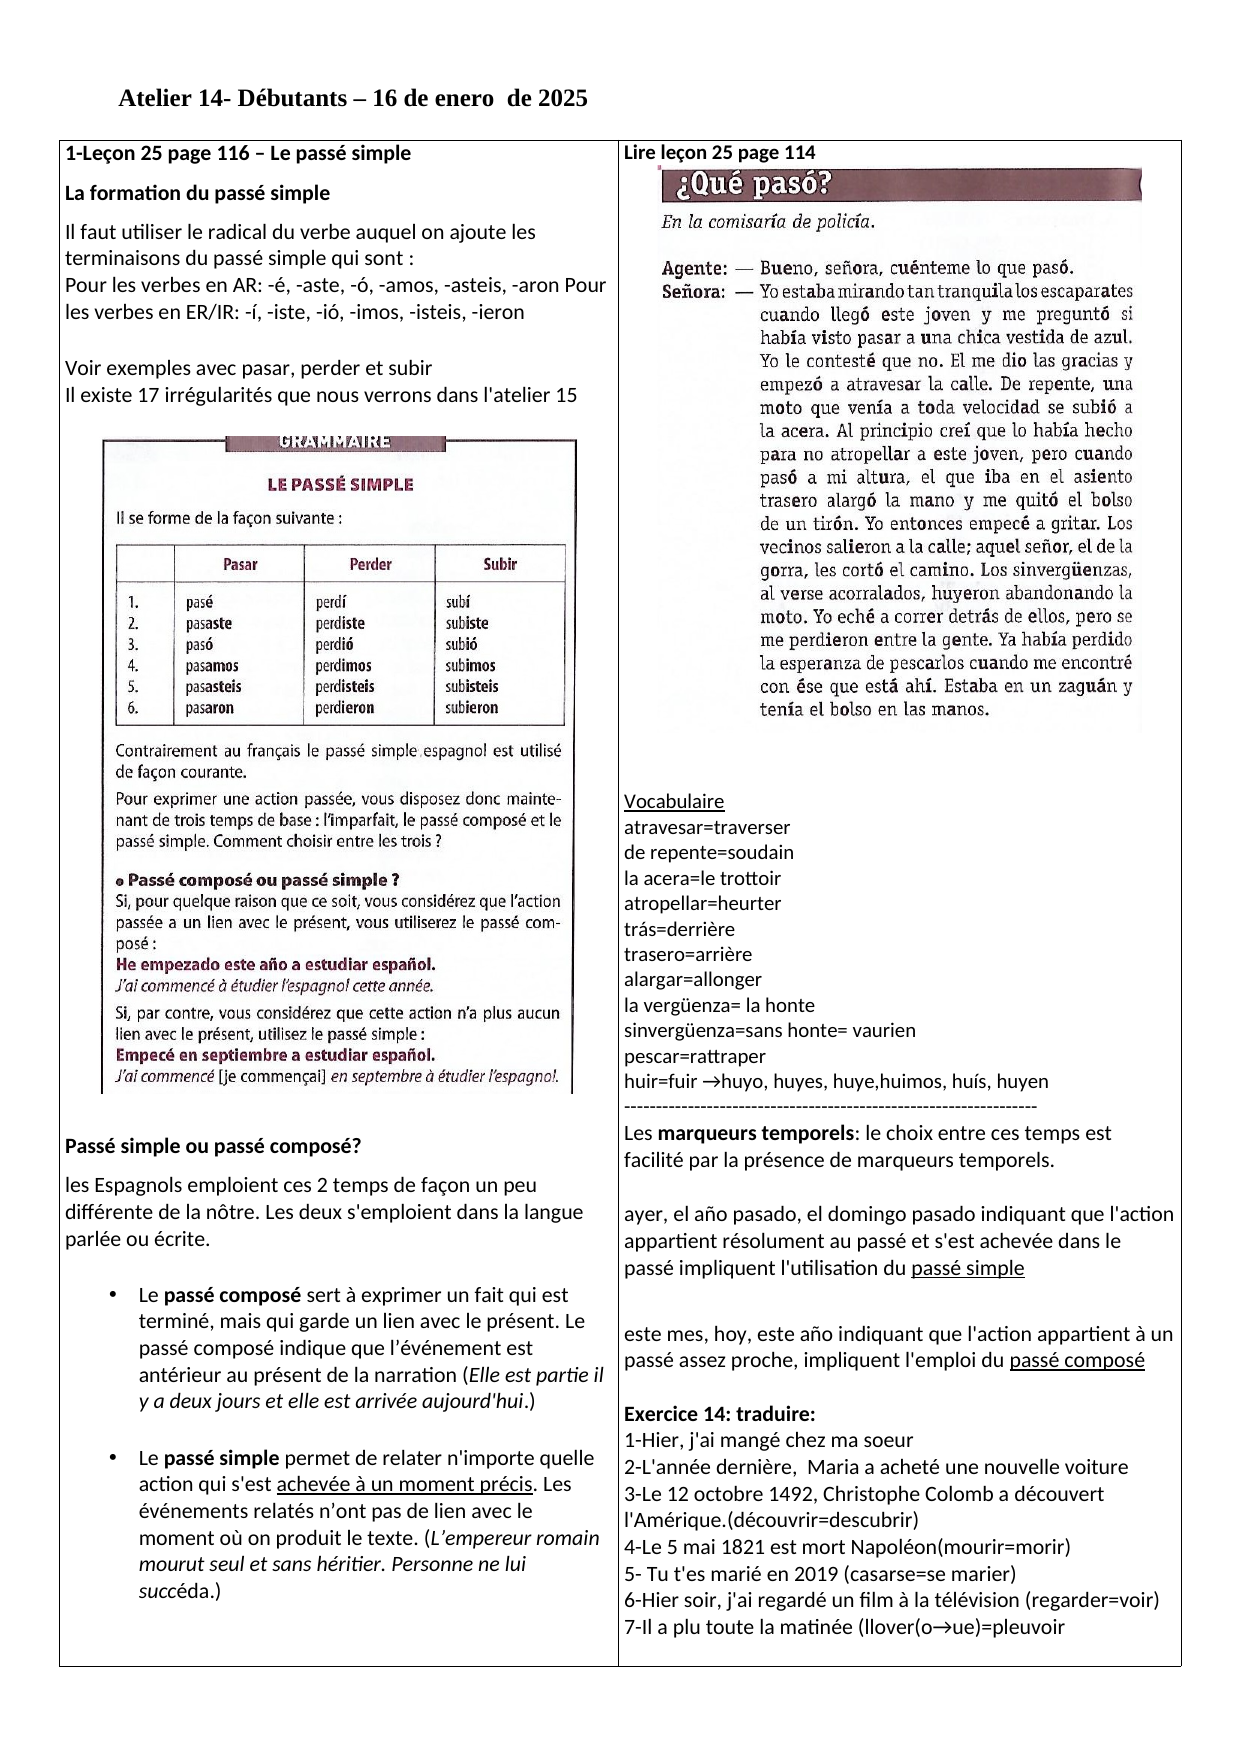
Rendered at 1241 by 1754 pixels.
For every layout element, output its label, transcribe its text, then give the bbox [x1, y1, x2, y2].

table_header Lire leçon 25 page 114 Vocabulaire atravesar=traverser de repente=soudain la acera=le trottoir atropellar=heurter trás=derrière trasero=arrière alargar=allonger la vergüenza= la honte sinvergüenza=sans honte= vaurien pescar=rattraper huir=fuir →huyo, huyes, huye,huimos, huís, huyen ----------------------------------------------------------------- Les marqueurs temporels: le choix entre ces temps est facilité par la présence de marqueurs temporels. ayer, el año pasado, el domingo pasado indiquant que l'action appartient résolument au passé et s'est achevée dans le passé impliquent l'utilisation du passé simple este mes, hoy, este año indiquant que l'action appartient à un passé assez proche, impliquent l'emploi du passé composé Exercice 14: traduire: 1-Hier, j'ai mangé chez ma soeur 2-L'année dernière, Maria a acheté une nouvelle voiture 3-Le 12 octobre 1492, Christophe Colomb a découvert l'Amérique.(découvrir=descubrir) 4-Le 5 mai 1821 est mort Napoléon(mourir=morir) 5- Tu t'es marié en 2019 (casarse=se marier) 6-Hier soir, j'ai regardé un film à la télévision (regarder=voir) 7-Il a plu toute la matinée (llover(o→ue)=pleuvoir [619, 141, 1181, 1666]
table_header 1-Leçon 25 page 116 – Le passé simple La formation du passé simple Il faut utiliser le radical du verbe auquel on ajoute les terminaisons du passé simple qui sont : Pour les verbes en AR: -é, -aste, -ó, -amos, -asteis, -aron Pour les verbes en ER/IR: -í, -iste, -ió, -imos, -isteis, -ieron Voir exemples avec pasar, perder et subir Il existe 17 irrégularités que nous verrons dans l'atelier 15 Passé simple ou passé composé? les Espagnols emploient ces 2 temps de façon un peu différente de la nôtre. Les deux s'emploient dans la langue parlée ou écrite. Le passé composé sert à exprimer un fait qui est terminé, mais qui garde un lien avec le présent. Le passé composé indique que l’événement est antérieur au présent de la narration (Elle est partie il y a deux jours et elle est arrivée aujourd'hui.) Le passé simple permet de relater n'importe quelle action qui s'est achevée à un moment précis. Les événements relatés n’ont pas de lien avec le moment où on produit le texte. (L’empereur romain mourut seul et sans héritier. Personne ne lui succéda.) [60, 141, 618, 1666]
text Atelier 14- Débutants – 16 de enero de 2025 [118, 83, 1122, 111]
picture [657, 165, 1142, 733]
picture [99, 436, 578, 1094]
